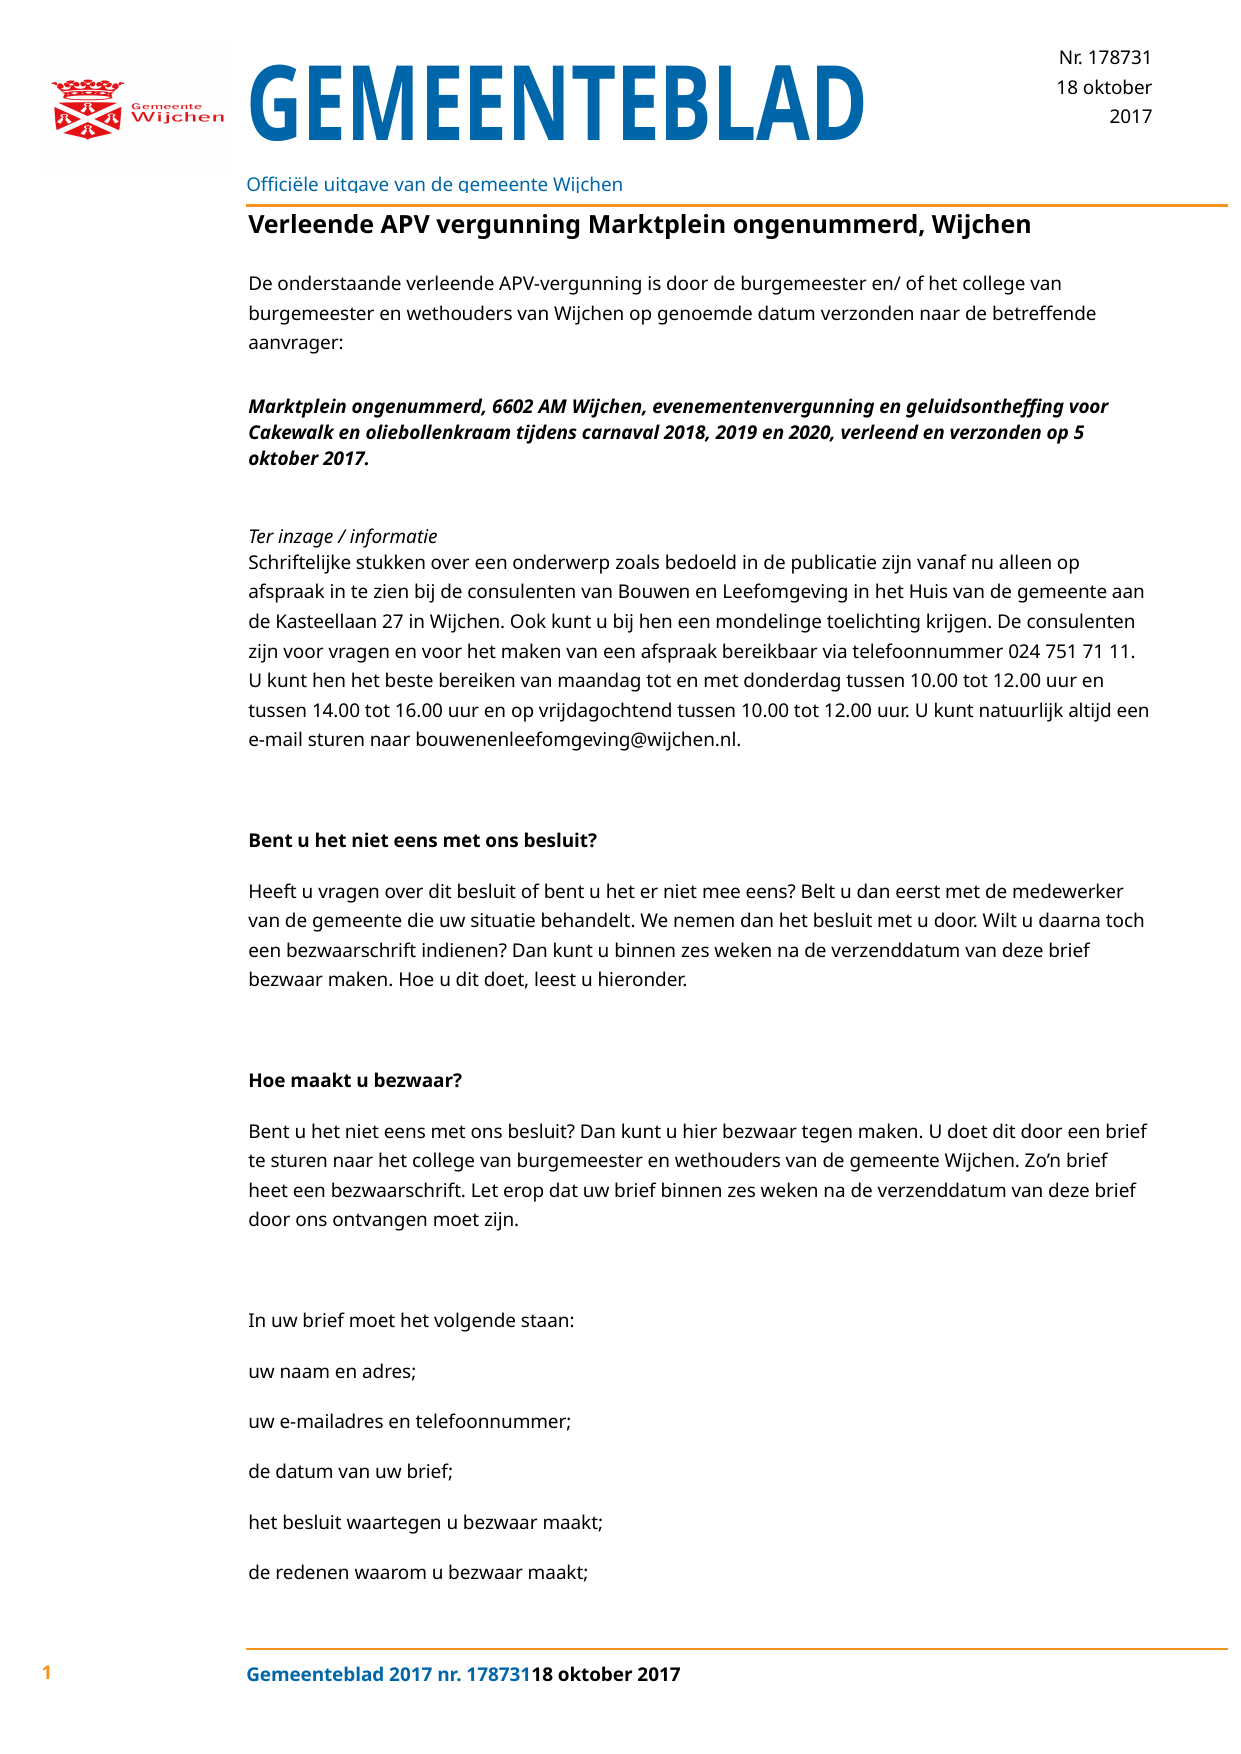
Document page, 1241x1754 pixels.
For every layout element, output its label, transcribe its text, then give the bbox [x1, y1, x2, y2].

text In uw brief moet het volgende staan: [248, 1307, 1152, 1333]
text Bent u het niet eens met ons besluit? [248, 827, 1152, 853]
text Bent u het niet eens met ons besluit? Dan kunt u hier bezwaar tegen maken. U doet dit door een brief te sturen naar het college van burgemeester en wethouders van de gemeente Wijchen. Zo’n brief heet een bezwaarschrift. Let erop dat uw brief binnen zes weken na de verzenddatum van deze brief door ons ontvangen moet zijn. [248, 1118, 1152, 1232]
text Schriftelijke stukken over een onderwerp zoals bedoeld in de publicatie zijn vanaf nu alleen op afspraak in te zien bij de consulenten van Bouwen en Leefomgeving in het Huis van de gemeente aan de Kasteellaan 27 in Wijchen. Ook kunt u bij hen een mondelinge toelichting krijgen. De consulenten zijn voor vragen en voor het maken van een afspraak bereikbaar via telefoonnummer 024 751 71 11. U kunt hen het beste bereiken van maandag tot en met donderdag tussen 10.00 tot 12.00 uur en tussen 14.00 tot 16.00 uur en op vrijdagochtend tussen 10.00 tot 12.00 uur. U kunt natuurlijk altijd een e-mail sturen naar bouwenenleefomgeving@wijchen.nl. [248, 549, 1152, 752]
text uw naam en adres; [248, 1358, 1152, 1384]
text Hoe maakt u bezwaar? [248, 1067, 1152, 1093]
text Ter inzage / informatie [248, 523, 1152, 549]
text Verleende APV vergunning Marktplein ongenummerd, Wijchen [248, 207, 1152, 241]
text het besluit waartegen u bezwaar maakt; [248, 1509, 1152, 1535]
text de redenen waarom u bezwaar maakt; [248, 1559, 1152, 1585]
text uw e-mailadres en telefoonnummer; [248, 1408, 1152, 1434]
text De onderstaande verleende APV-vergunning is door de burgemeester en/ of het college van burgemeester en wethouders van Wijchen op genoemde datum verzonden naar de betreffende aanvrager: [248, 270, 1152, 355]
text de datum van uw brief; [248, 1459, 1152, 1484]
text Heeft u vragen over dit besluit of bent u het er niet mee eens? Belt u dan eerst met de medewerker van de gemeente die uw situatie behandelt. We nemen dan het besluit met u door. Wilt u daarna toch een bezwaarschrift indienen? Dan kunt u binnen zes weken na de verzenddatum van deze brief bezwaar maken. Hoe u dit doet, leest u hieronder. [248, 878, 1152, 992]
picture [41, 47, 231, 172]
text Marktplein ongenummerd, 6602 AM Wijchen, evenementenvergunning en geluidsontheffing voor Cakewalk en oliebollenkraam tijdens carnaval 2018, 2019 en 2020, verleend en verzonden op 5 oktober 2017. [248, 393, 1152, 471]
